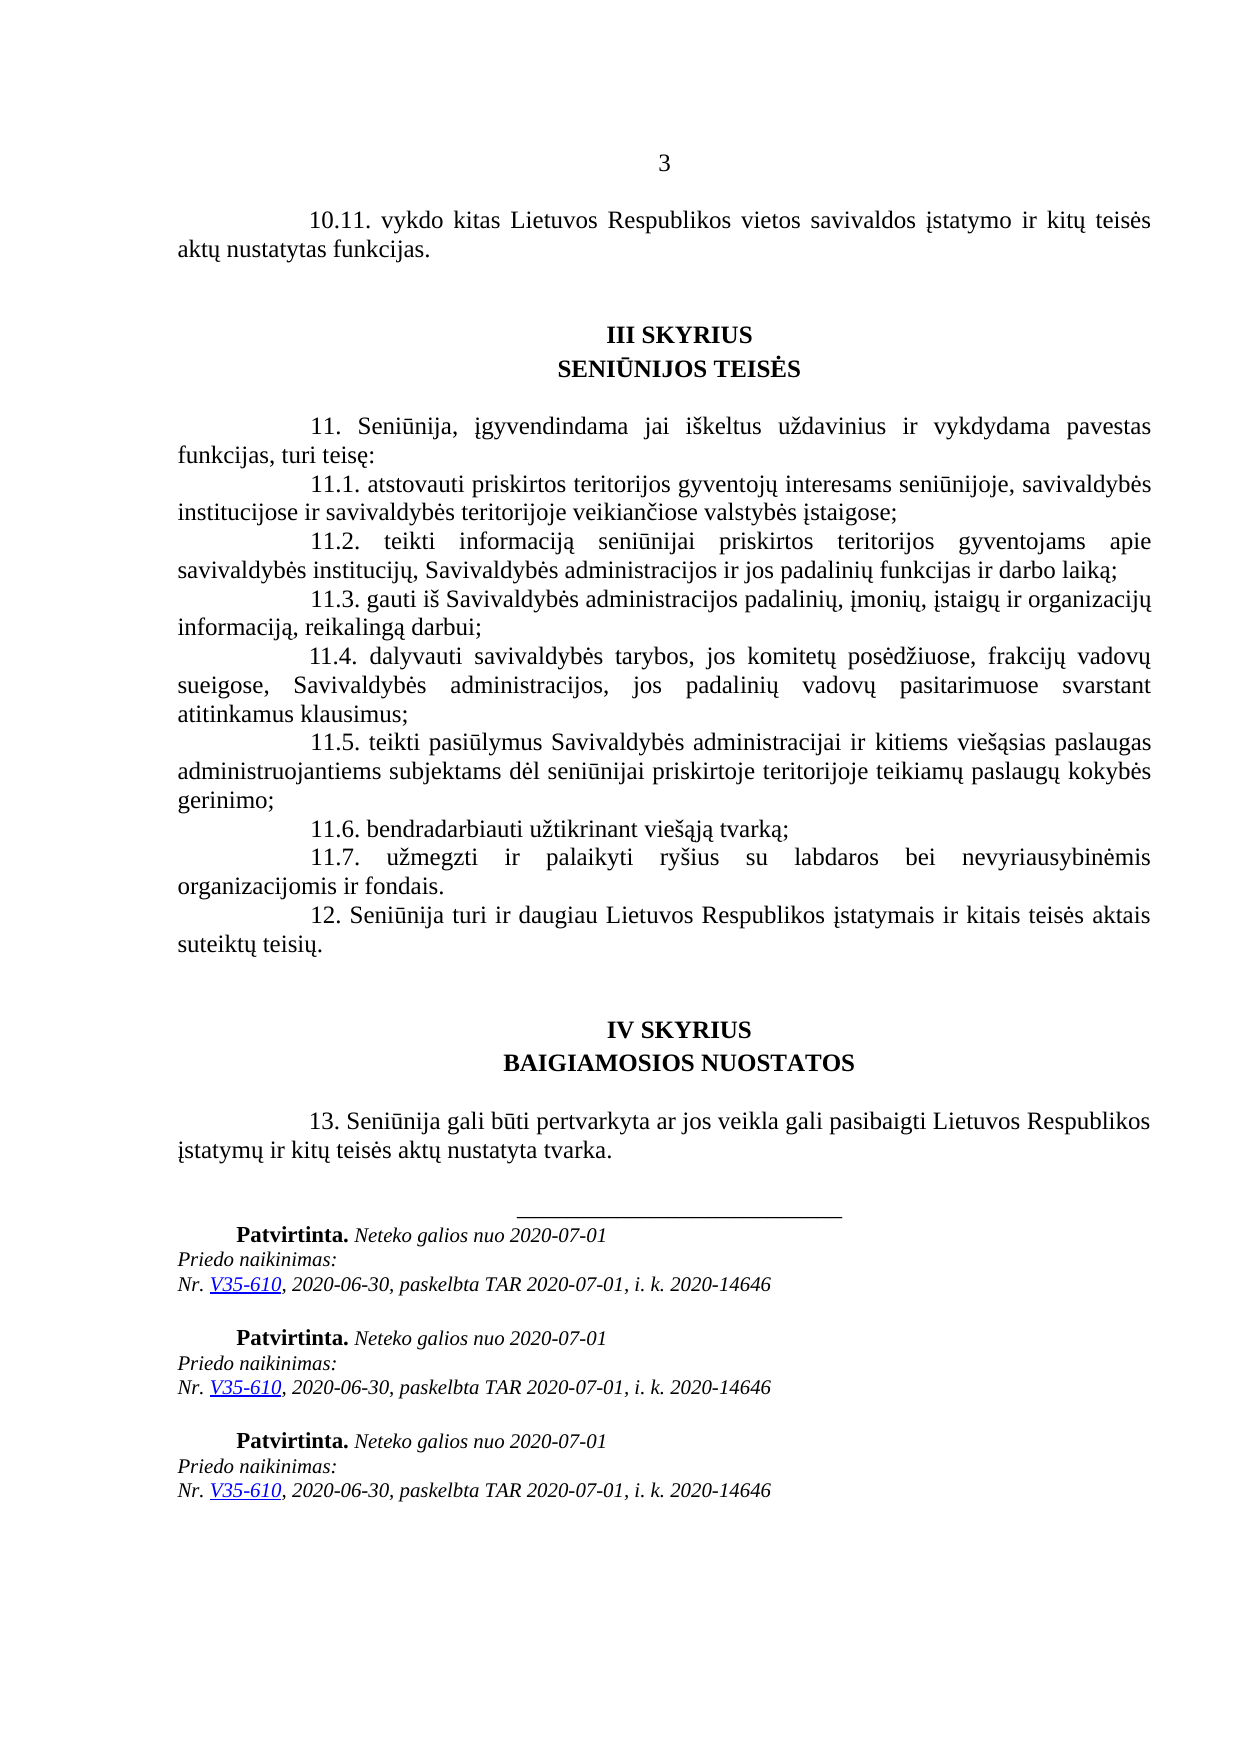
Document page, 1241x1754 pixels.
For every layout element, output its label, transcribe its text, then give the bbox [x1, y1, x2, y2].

text 11.5. teikti pasiūlymus Savivaldybės administracijai ir kitiems viešąsias paslaugas administruojantiems subjektams dėl seniūnijai priskirtoje teritorijoje teikiamų paslaugų kokybės gerinimo; [177, 727, 1152, 814]
text Nr. V35-610, 2020-06-30, paskelbta TAR 2020-07-01, i. k. 2020-14646 [177, 1271, 1152, 1296]
text Patvirtinta. Neteko galios nuo 2020-07-01 [177, 1324, 1152, 1351]
text Priedo naikinimas: [177, 1351, 1152, 1375]
text 11.7. užmegzti ir palaikyti ryšius su labdaros bei nevyriausybinėmis organizacijomis ir fondais. [177, 842, 1152, 900]
text 11.6. bendradarbiauti užtikrinant viešąją tvarką; [177, 814, 1181, 842]
text Nr. V35-610, 2020-06-30, paskelbta TAR 2020-07-01, i. k. 2020-14646 [177, 1375, 1152, 1399]
subtitle BAIGIAMOSIOS NUOSTATOS [177, 1048, 1181, 1077]
text Patvirtinta. Neteko galios nuo 2020-07-01 [177, 1221, 1152, 1247]
subtitle III SKYRIUS [177, 320, 1181, 349]
text 11.3. gauti iš Savivaldybės administracijos padalinių, įmonių, įstaigų ir organizacijų informaciją, reikalingą darbui; [177, 584, 1152, 641]
text 11.4. dalyvauti savivaldybės tarybos, jos komitetų posėdžiuose, frakcijų vadovų sueigose, Savivaldybės administracijos, jos padalinių vadovų pasitarimuose svarstant atitinkamus klausimus; [177, 641, 1152, 727]
text Patvirtinta. Neteko galios nuo 2020-07-01 [177, 1427, 1152, 1454]
text 13. Seniūnija gali būti pertvarkyta ar jos veikla gali pasibaigti Lietuvos Respublikos įstatymų ir kitų teisės aktų nustatyta tvarka. [177, 1106, 1152, 1163]
text 10.11. vykdo kitas Lietuvos Respublikos vietos savivaldos įstatymo ir kitų teisės aktų nustatytas funkcijas. [177, 205, 1152, 263]
subtitle SENIŪNIJOS TEISĖS [177, 354, 1181, 382]
text 12. Seniūnija turi ir daugiau Lietuvos Respublikos įstatymais ir kitais teisės aktais suteiktų teisių. [177, 900, 1152, 957]
text Priedo naikinimas: [177, 1247, 1152, 1271]
text Priedo naikinimas: [177, 1454, 1152, 1478]
text 11.1. atstovauti priskirtos teritorijos gyventojų interesams seniūnijoje, savivaldybės institucijose ir savivaldybės teritorijoje veikiančiose valstybės įstaigose; [177, 469, 1152, 526]
text Nr. V35-610, 2020-06-30, paskelbta TAR 2020-07-01, i. k. 2020-14646 [177, 1478, 1152, 1502]
text 11.2. teikti informaciją seniūnijai priskirtos teritorijos gyventojams apie savivaldybės institucijų, Savivaldybės administracijos ir jos padalinių funkcijas ir darbo laiką; [177, 526, 1152, 584]
subtitle IV SKYRIUS [177, 1015, 1181, 1044]
text 11. Seniūnija, įgyvendindama jai iškeltus uždavinius ir vykdydama pavestas funkcijas, turi teisę: [177, 411, 1152, 469]
text __________________________ [177, 1192, 1181, 1221]
